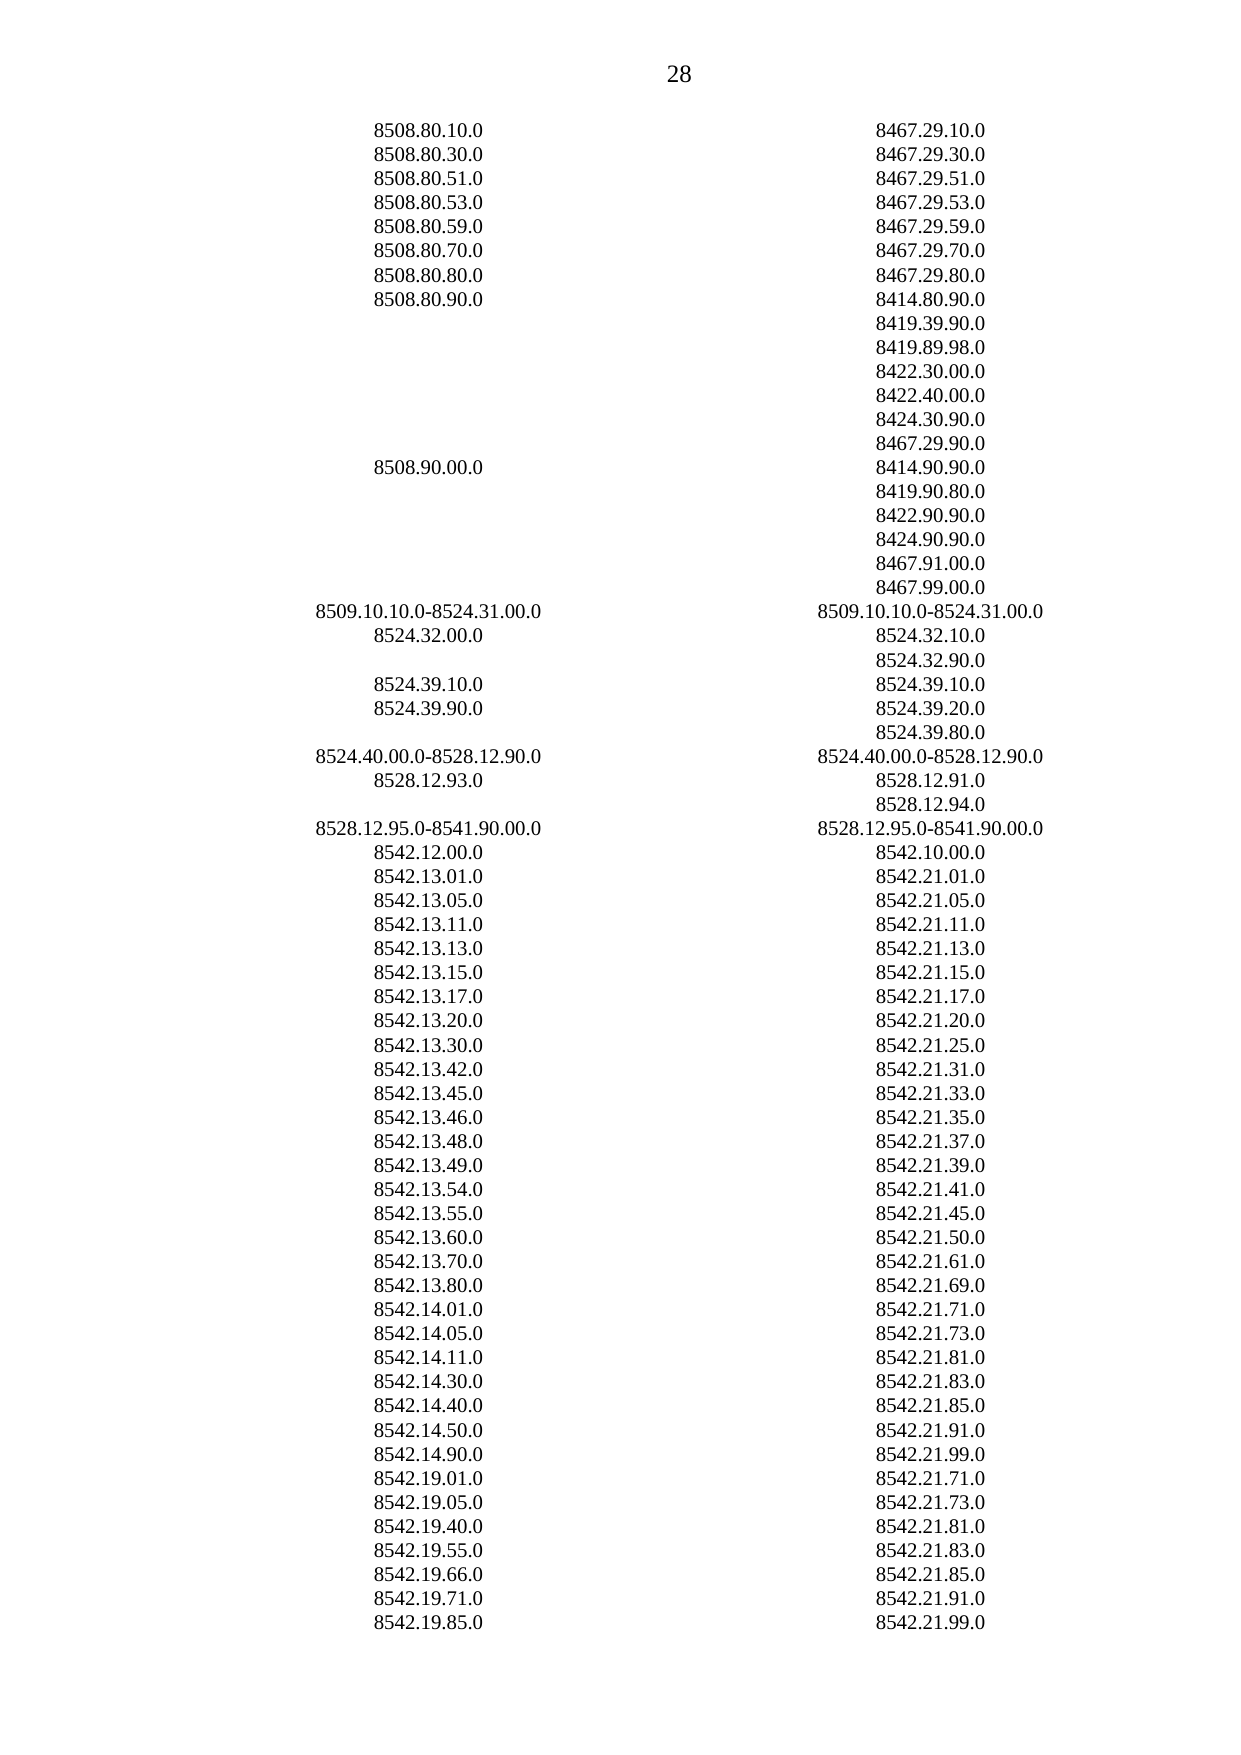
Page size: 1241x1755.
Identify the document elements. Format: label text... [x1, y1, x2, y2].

table_cell 8508.80.10.0 8508.80.30.0 8508.80.51.0 8508.80.53.0 8508.80.59.0 8508.80.70.0 8508.80.80.0 8508.80.90.0 8508.90.00.0 8509.10.10.0-8524.31.00.0 8524.32.00.0 8524.39.10.0 8524.39.90.0 8524.40.00.0-8528.12.90.0 8528.12.93.0 8528.12.95.0-8541.90.00.0 8542.12.00.0 8542.13.01.0 8542.13.05.0 8542.13.11.0 8542.13.13.0 8542.13.15.0 8542.13.17.0 8542.13.20.0 8542.13.30.0 8542.13.42.0 8542.13.45.0 8542.13.46.0 8542.13.48.0 8542.13.49.0 8542.13.54.0 8542.13.55.0 8542.13.60.0 8542.13.70.0 8542.13.80.0 8542.14.01.0 8542.14.05.0 8542.14.11.0 8542.14.30.0 8542.14.40.0 8542.14.50.0 8542.14.90.0 8542.19.01.0 8542.19.05.0 8542.19.40.0 8542.19.55.0 8542.19.66.0 8542.19.71.0 8542.19.85.0 [177, 118, 679, 1634]
table_cell 8467.29.10.0 8467.29.30.0 8467.29.51.0 8467.29.53.0 8467.29.59.0 8467.29.70.0 8467.29.80.0 8414.80.90.0 8419.39.90.0 8419.89.98.0 8422.30.00.0 8422.40.00.0 8424.30.90.0 8467.29.90.0 8414.90.90.0 8419.90.80.0 8422.90.90.0 8424.90.90.0 8467.91.00.0 8467.99.00.0 8509.10.10.0-8524.31.00.0 8524.32.10.0 8524.32.90.0 8524.39.10.0 8524.39.20.0 8524.39.80.0 8524.40.00.0-8528.12.90.0 8528.12.91.0 8528.12.94.0 8528.12.95.0-8541.90.00.0 8542.10.00.0 8542.21.01.0 8542.21.05.0 8542.21.11.0 8542.21.13.0 8542.21.15.0 8542.21.17.0 8542.21.20.0 8542.21.25.0 8542.21.31.0 8542.21.33.0 8542.21.35.0 8542.21.37.0 8542.21.39.0 8542.21.41.0 8542.21.45.0 8542.21.50.0 8542.21.61.0 8542.21.69.0 8542.21.71.0 8542.21.73.0 8542.21.81.0 8542.21.83.0 8542.21.85.0 8542.21.91.0 8542.21.99.0 8542.21.71.0 8542.21.73.0 8542.21.81.0 8542.21.83.0 8542.21.85.0 8542.21.91.0 8542.21.99.0 [679, 118, 1181, 1634]
